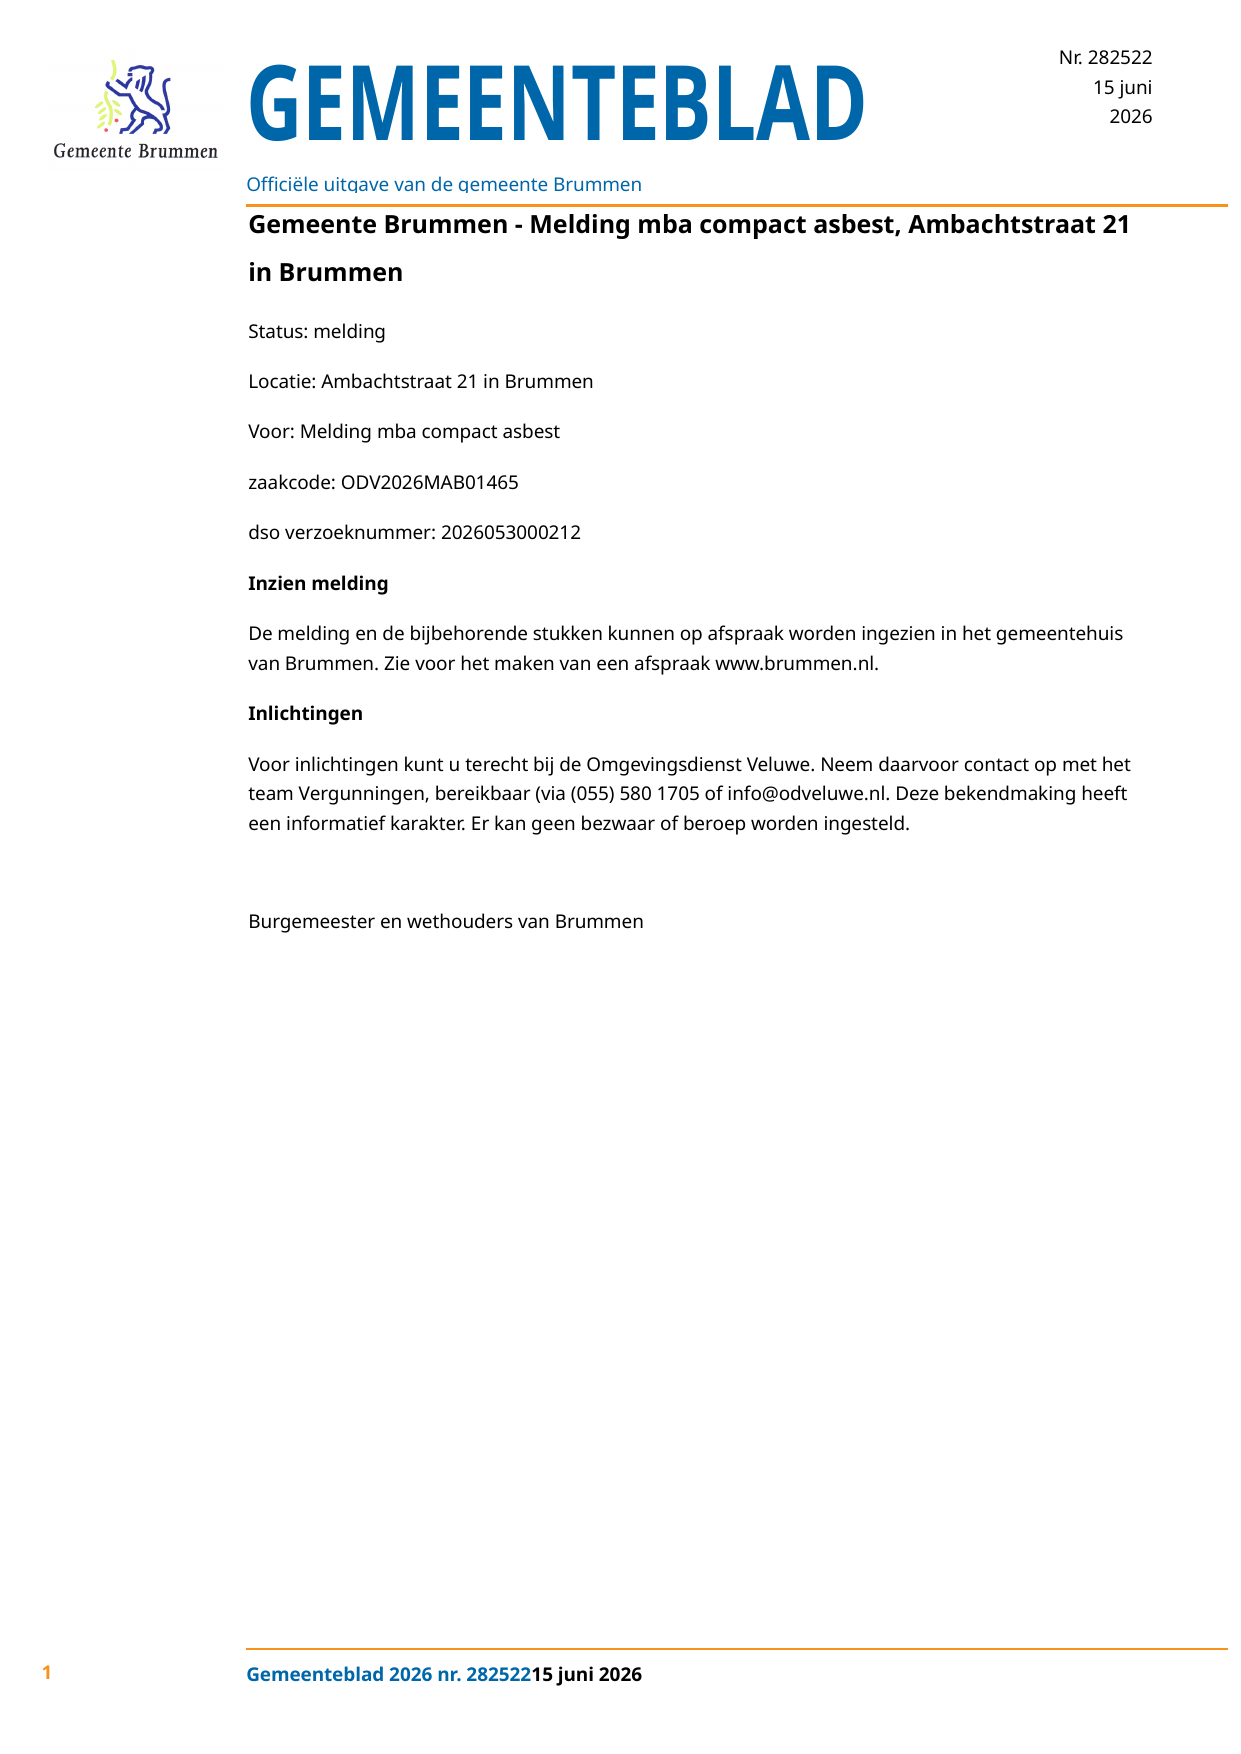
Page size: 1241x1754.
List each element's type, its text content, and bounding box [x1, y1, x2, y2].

text Burgemeester en wethouders van Brummen [248, 908, 1152, 934]
text De melding en de bijbehorende stukken kunnen op afspraak worden ingezien in het gemeentehuis van Brummen. Zie voor het maken van een afspraak www.brummen.nl. [248, 620, 1152, 676]
text Locatie: Ambachtstraat 21 in Brummen [248, 368, 1152, 394]
text Status: melding [248, 318, 1152, 344]
text Voor: Melding mba compact asbest [248, 419, 1152, 444]
text Inzien melding [248, 570, 1152, 596]
text Gemeente Brummen - Melding mba compact asbest, Ambachtstraat 21 in Brummen [248, 207, 1152, 288]
picture [41, 47, 231, 172]
text Inlichtingen [248, 700, 1152, 726]
text Voor inlichtingen kunt u terecht bij de Omgevingsdienst Veluwe. Neem daarvoor contact op met het team Vergunningen, bereikbaar (via (055) 580 1705 of info@odveluwe.nl. Deze bekendmaking heeft een informatief karakter. Er kan geen bezwaar of beroep worden ingesteld. [248, 751, 1152, 836]
text zaakcode: ODV2026MAB01465 [248, 469, 1152, 495]
text dso verzoeknummer: 2026053000212 [248, 519, 1152, 545]
